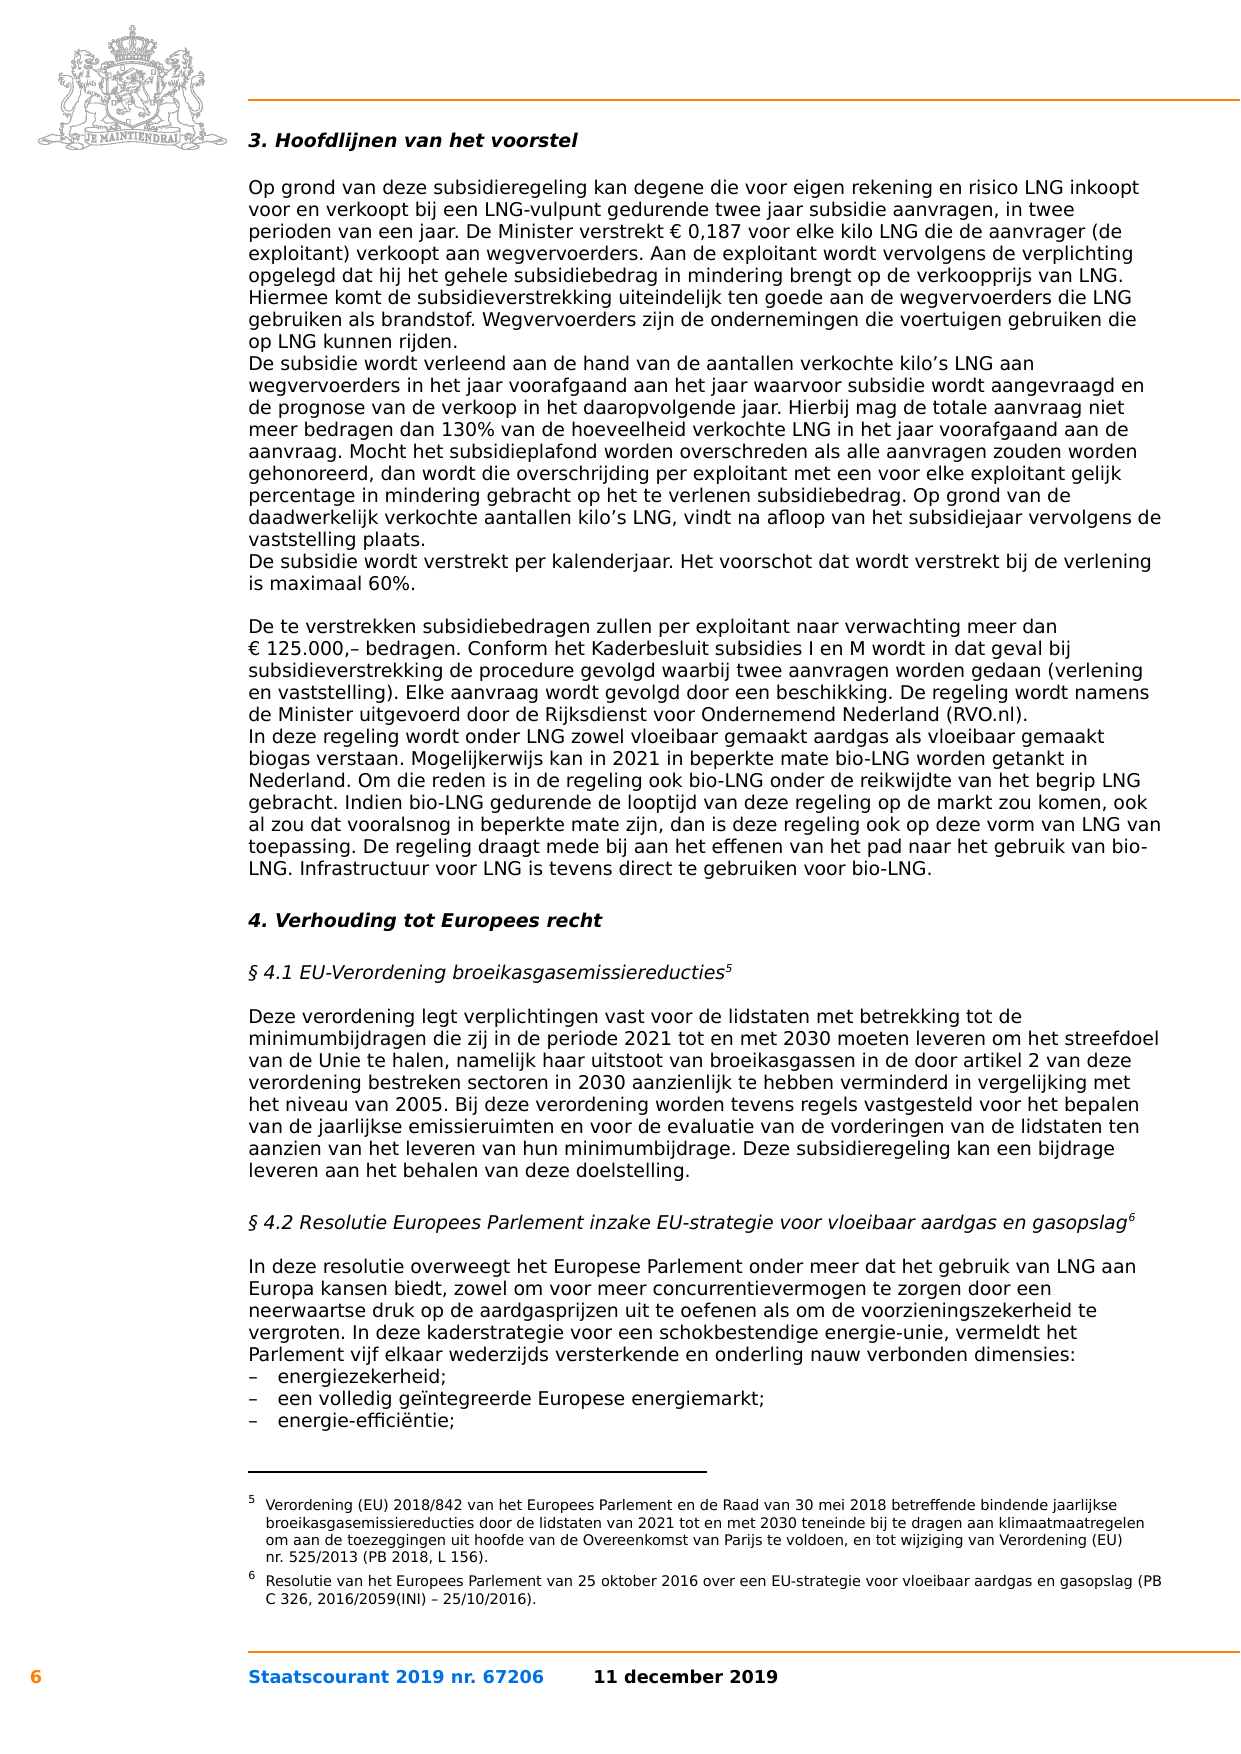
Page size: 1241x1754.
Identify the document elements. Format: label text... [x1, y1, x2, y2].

text – een volledig geïntegreerde Europese energiemarkt; [248, 1387, 1163, 1409]
text De subsidie wordt verstrekt per kalenderjaar. Het voorschot dat wordt verstrekt bij de verlening is maximaal 60%. [248, 551, 1163, 594]
subtitle § 4.1 EU-Verordening broeikasgasemissiereducties [248, 962, 1163, 984]
text Op grond van deze subsidieregeling kan degene die voor eigen rekening en risico LNG inkoopt voor en verkoopt bij een LNG-vulpunt gedurende twee jaar subsidie aanvragen, in twee perioden van een jaar. De Minister verstrekt € 0,187 voor elke kilo LNG die de aanvrager (de exploitant) verkoopt aan wegvervoerders. Aan de exploitant wordt vervolgens de verplichting opgelegd dat hij het gehele subsidiebedrag in mindering brengt op de verkoopprijs van LNG. Hiermee komt de subsidieverstrekking uiteindelijk ten goede aan de wegvervoerders die LNG gebruiken als brandstof. Wegvervoerders zijn de ondernemingen die voertuigen gebruiken die op LNG kunnen rijden. [248, 177, 1163, 353]
text Resolutie van het Europees Parlement van 25 oktober 2016 over een EU-strategie voor vloeibaar aardgas en gasopslag (PB C 326, 2016/2059(INI) – 25/10/2016). [248, 1569, 1163, 1608]
text Verordening (EU) 2018/842 van het Europees Parlement en de Raad van 30 mei 2018 betreffende bindende jaarlijkse broeikasgasemissiereducties door de lidstaten van 2021 tot en met 2030 teneinde bij te dragen aan klimaatmaatregelen om aan de toezeggingen uit hoofde van de Overeenkomst van Parijs te voldoen, en tot wijziging van Verordening (EU) nr. 525/2013 (PB 2018, L 156). [248, 1493, 1163, 1566]
text Deze verordening legt verplichtingen vast voor de lidstaten met betrekking tot de minimumbijdragen die zij in de periode 2021 tot en met 2030 moeten leveren om het streefdoel van de Unie te halen, namelijk haar uitstoot van broeikasgassen in de door artikel 2 van deze verordening bestreken sectoren in 2030 aanzienlijk te hebben verminderd in vergelijking met het niveau van 2005. Bij deze verordening worden tevens regels vastgesteld voor het bepalen van de jaarlijkse emissieruimten en voor de evaluatie van de vorderingen van de lidstaten ten aanzien van het leveren van hun minimumbijdrage. Deze subsidieregeling kan een bijdrage leveren aan het behalen van deze doelstelling. [248, 1006, 1163, 1182]
text – energiezekerheid; [248, 1366, 1163, 1387]
subtitle 4. Verhouding tot Europees recht [248, 910, 1163, 932]
subtitle § 4.2 Resolutie Europees Parlement inzake EU-strategie voor vloeibaar aardgas en gasopslag [248, 1212, 1163, 1234]
picture [38, 25, 227, 150]
text De subsidie wordt verleend aan de hand van de aantallen verkochte kilo’s LNG aan wegvervoerders in het jaar voorafgaand aan het jaar waarvoor subsidie wordt aangevraagd en de prognose van de verkoop in het daaropvolgende jaar. Hierbij mag de totale aanvraag niet meer bedragen dan 130% van de hoeveelheid verkochte LNG in het jaar voorafgaand aan de aanvraag. Mocht het subsidieplafond worden overschreden als alle aanvragen zouden worden gehonoreerd, dan wordt die overschrijding per exploitant met een voor elke exploitant gelijk percentage in mindering gebracht op het te verlenen subsidiebedrag. Op grond van de daadwerkelijk verkochte aantallen kilo’s LNG, vindt na afloop van het subsidiejaar vervolgens de vaststelling plaats. [248, 353, 1163, 551]
text De te verstrekken subsidiebedragen zullen per exploitant naar verwachting meer dan € 125.000,– bedragen. Conform het Kaderbesluit subsidies I en M wordt in dat geval bij subsidieverstrekking de procedure gevolgd waarbij twee aanvragen worden gedaan (verlening en vaststelling). Elke aanvraag wordt gevolgd door een beschikking. De regeling wordt namens de Minister uitgevoerd door de Rijksdienst voor Ondernemend Nederland (RVO.nl). [248, 616, 1163, 726]
subtitle 3. Hoofdlijnen van het voorstel [248, 130, 1163, 152]
text – energie-efficiëntie; [248, 1409, 1163, 1431]
text In deze regeling wordt onder LNG zowel vloeibaar gemaakt aardgas als vloeibaar gemaakt biogas verstaan. Mogelijkerwijs kan in 2021 in beperkte mate bio-LNG worden getankt in Nederland. Om die reden is in de regeling ook bio-LNG onder de reikwijdte van het begrip LNG gebracht. Indien bio-LNG gedurende de looptijd van deze regeling op de markt zou komen, ook al zou dat vooralsnog in beperkte mate zijn, dan is deze regeling ook op deze vorm van LNG van toepassing. De regeling draagt mede bij aan het effenen van het pad naar het gebruik van bio-LNG. Infrastructuur voor LNG is tevens direct te gebruiken voor bio-LNG. [248, 726, 1163, 880]
text In deze resolutie overweegt het Europese Parlement onder meer dat het gebruik van LNG aan Europa kansen biedt, zowel om voor meer concurrentievermogen te zorgen door een neerwaartse druk op de aardgasprijzen uit te oefenen als om de voorzieningszekerheid te vergroten. In deze kaderstrategie voor een schokbestendige energie-unie, vermeldt het Parlement vijf elkaar wederzijds versterkende en onderling nauw verbonden dimensies: [248, 1256, 1163, 1366]
